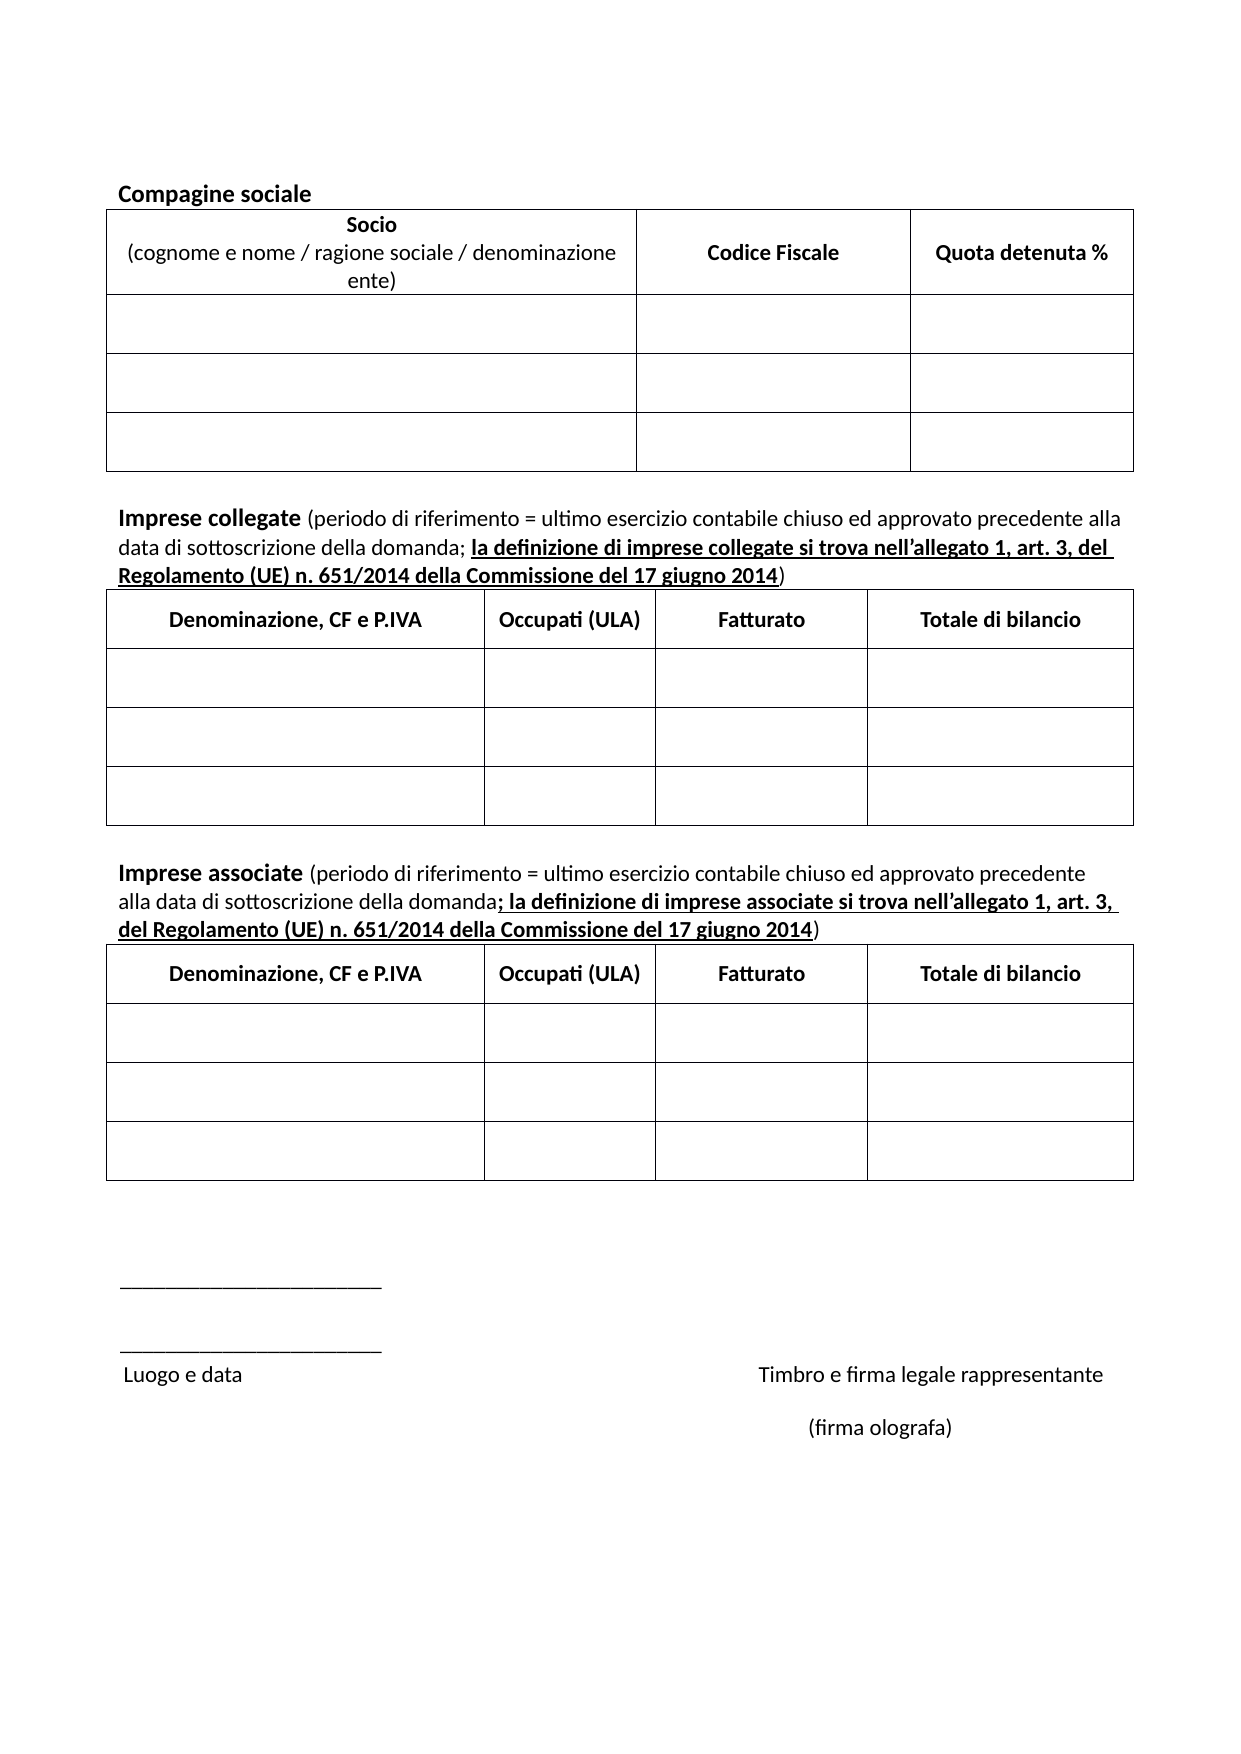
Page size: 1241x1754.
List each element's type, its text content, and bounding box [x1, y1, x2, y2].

table_header Fatturato [656, 590, 867, 648]
table_cell [868, 1122, 1133, 1180]
table_cell [485, 708, 655, 766]
table_header Codice Fiscale [637, 210, 910, 294]
table_cell [107, 354, 636, 412]
table_header Socio (cognome e nome / ragione sociale / denominazione ente) [107, 210, 636, 294]
table_cell [107, 1004, 484, 1062]
table_header Occupati (ULA) [485, 590, 655, 648]
table_header Totale di bilancio [868, 945, 1133, 1002]
table_cell [107, 767, 484, 825]
text Imprese collegate (periodo di riferimento = ultimo esercizio contabile chiuso ed approvato precedente alla data di sottoscrizione della domanda; la definizione di imprese collegate si trova nell’allegato 1, art. 3, del Regolamento (UE) n. 651/2014 della Commissione del 17 giugno 2014) [118, 502, 1122, 589]
table_header Totale di bilancio [868, 590, 1133, 648]
table_cell [911, 354, 1133, 412]
table_cell [911, 413, 1133, 471]
table_header Occupati (ULA) [485, 945, 655, 1002]
table_cell [637, 413, 910, 471]
table_cell [107, 1122, 484, 1180]
table_header Denominazione, CF e P.IVA [107, 945, 484, 1002]
table_cell [868, 767, 1133, 825]
text (firma olografa) [118, 1413, 1122, 1441]
table_cell [656, 708, 867, 766]
table_cell [868, 708, 1133, 766]
text Compagine sociale [118, 178, 1122, 209]
text Luogo e data Timbro e firma legale rappresentante [118, 1360, 1122, 1388]
table_cell [485, 1063, 655, 1121]
table_cell [656, 1004, 867, 1062]
table_cell [656, 1122, 867, 1180]
table_cell [656, 1063, 867, 1121]
table_cell [485, 767, 655, 825]
table_cell [868, 1063, 1133, 1121]
table_cell [911, 295, 1133, 353]
table_header Denominazione, CF e P.IVA [107, 590, 484, 648]
table_cell [485, 1122, 655, 1180]
table_cell [637, 354, 910, 412]
table_cell [107, 1063, 484, 1121]
table_cell [107, 708, 484, 766]
table_cell [107, 649, 484, 707]
table_header Fatturato [656, 945, 867, 1002]
table_cell [107, 295, 636, 353]
text Imprese associate (periodo di riferimento = ultimo esercizio contabile chiuso ed approvato precedente alla data di sottoscrizione della domanda; la definizione di imprese associate si trova nell’allegato 1, art. 3, del Regolamento (UE) n. 651/2014 della Commissione del 17 giugno 2014) [118, 857, 1122, 943]
table_cell [868, 1004, 1133, 1062]
table_cell [656, 767, 867, 825]
table_cell [485, 649, 655, 707]
table_cell [637, 295, 910, 353]
table_cell [868, 649, 1133, 707]
table_cell [107, 413, 636, 471]
table_cell [656, 649, 867, 707]
text _______________________ _______________________ [118, 1264, 384, 1356]
table_header Quota detenuta % [911, 210, 1133, 294]
table_cell [485, 1004, 655, 1062]
